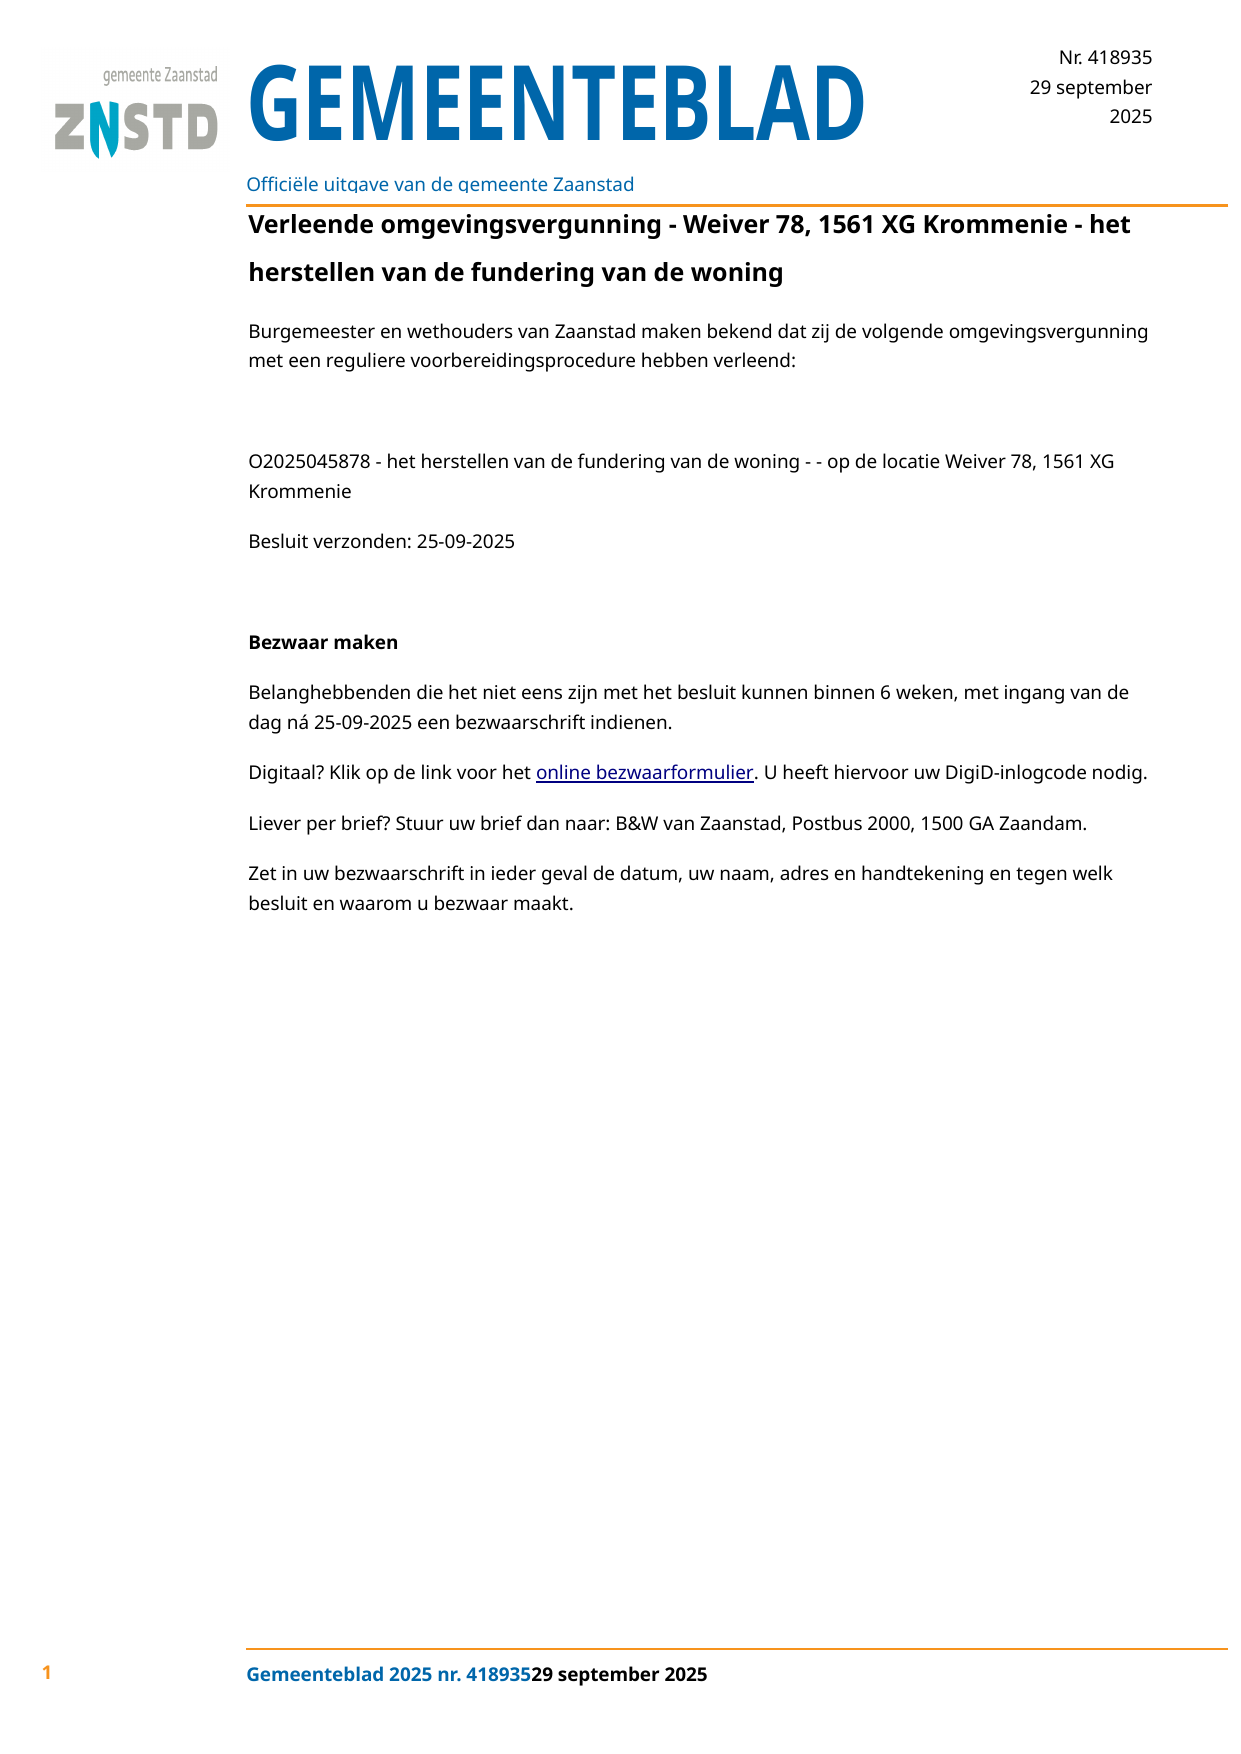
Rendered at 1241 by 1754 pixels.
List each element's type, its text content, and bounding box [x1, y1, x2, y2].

text Bezwaar maken [248, 629, 1152, 655]
text Belanghebbenden die het niet eens zijn met het besluit kunnen binnen 6 weken, met ingang van de dag ná 25-09-2025 een bezwaarschrift indienen. [248, 679, 1152, 735]
picture [41, 47, 231, 172]
text Digitaal? Klik op de link voor het online bezwaarformulier. U heeft hiervoor uw DigiD-inlogcode nodig. [248, 759, 1152, 785]
text Burgemeester en wethouders van Zaanstad maken bekend dat zij de volgende omgevingsvergunning met een reguliere voorbereidingsprocedure hebben verleend: [248, 318, 1152, 373]
text Besluit verzonden: 25-09-2025 [248, 528, 1152, 554]
text Verleende omgevingsvergunning - Weiver 78, 1561 XG Krommenie - het herstellen van de fundering van de woning [248, 207, 1152, 288]
text O2025045878 - het herstellen van de fundering van de woning - - op de locatie Weiver 78, 1561 XG Krommenie [248, 448, 1152, 504]
text Liever per brief? Stuur uw brief dan naar: B&W van Zaanstad, Postbus 2000, 1500 GA Zaandam. [248, 810, 1152, 836]
text Zet in uw bezwaarschrift in ieder geval de datum, uw naam, adres en handtekening en tegen welk besluit en waarom u bezwaar maakt. [248, 860, 1152, 916]
